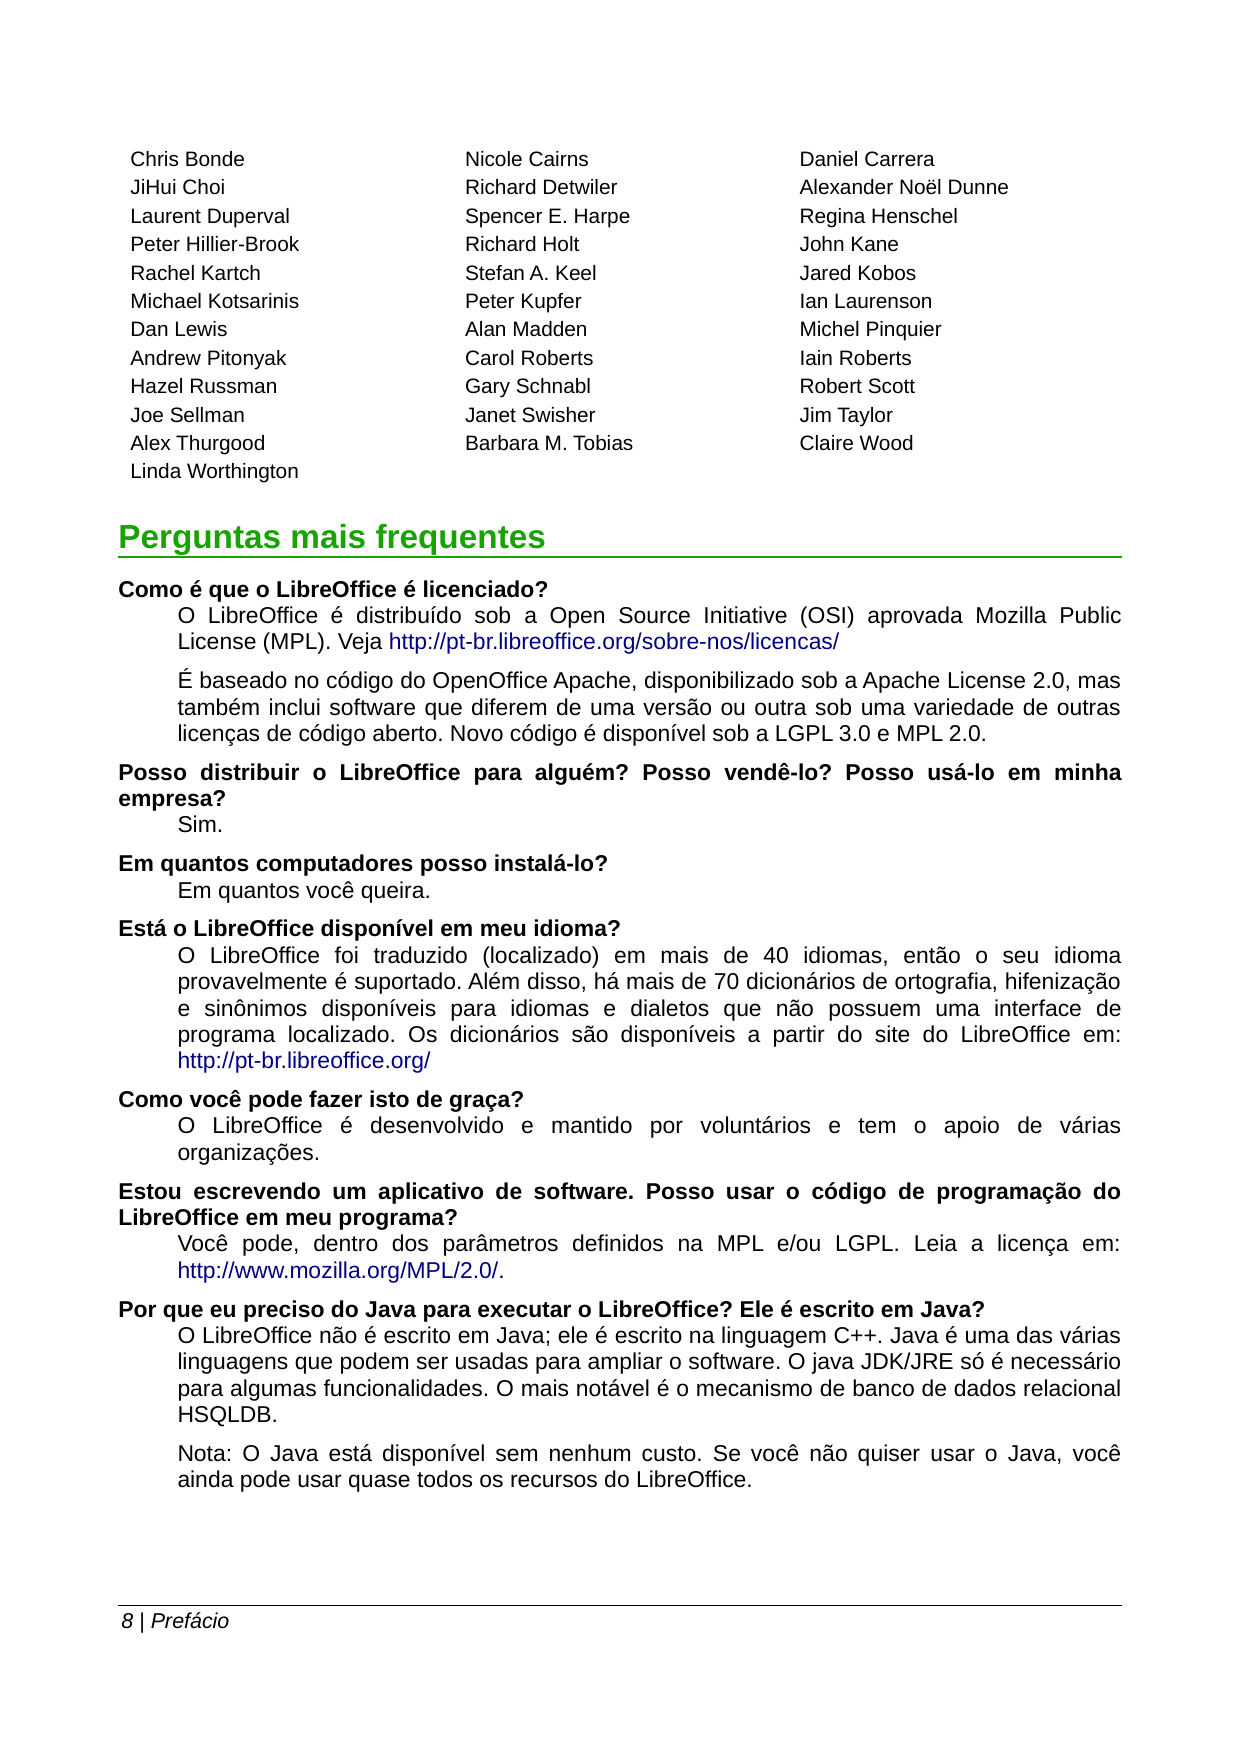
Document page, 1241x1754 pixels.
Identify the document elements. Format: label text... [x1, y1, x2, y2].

table_cell Barbara M. Tobias [453, 431, 787, 459]
table_cell Robert Scott [788, 374, 1122, 402]
text Como é que o LibreOffice é licenciado? [118, 576, 1122, 602]
table_cell Janet Swisher [453, 403, 787, 431]
text Estou escrevendo um aplicativo de software. Posso usar o código de programação do LibreOffice em meu programa? [118, 1178, 1122, 1230]
text É baseado no código do OpenOffice Apache, disponibilizado sob a Apache License 2.0, mas também inclui software que diferem de uma versão ou outra sob uma variedade de outras licenças de código aberto. Novo código é disponível sob a LGPL 3.0 e MPL 2.0. [177, 667, 1122, 746]
table_cell [453, 459, 787, 488]
table_cell JiHui Choi [118, 175, 453, 203]
table_cell Claire Wood [788, 431, 1122, 459]
table_cell Michael Kotsarinis [118, 289, 453, 317]
table_cell Gary Schnabl [453, 374, 787, 402]
table_cell Daniel Carrera [788, 147, 1122, 175]
text Como você pode fazer isto de graça? [118, 1086, 1122, 1112]
table_cell Ian Laurenson [788, 289, 1122, 317]
table_cell [788, 118, 1122, 147]
text Você pode, dentro dos parâmetros definidos na MPL e/ou LGPL. Leia a licença em: http://www.mozilla.org/MPL/2.0/. [177, 1230, 1122, 1283]
table_cell Chris Bonde [118, 147, 453, 175]
table_cell Richard Holt [453, 232, 787, 260]
text O LibreOffice foi traduzido (localizado) em mais de 40 idiomas, então o seu idioma provavelmente é suportado. Além disso, há mais de 70 dicionários de ortografia, hifenização e sinônimos disponíveis para idiomas e dialetos que não possuem uma interface de programa localizado. Os dicionários são disponíveis a partir do site do LibreOffice em: http://pt-br.libreoffice.org/ [177, 942, 1122, 1073]
table_cell Linda Worthington [118, 459, 453, 488]
text O LibreOffice não é escrito em Java; ele é escrito na linguagem C++. Java é uma das várias linguagens que podem ser usadas para ampliar o software. O java JDK/JRE só é necessário para algumas funcionalidades. O mais notável é o mecanismo de banco de dados relacional HSQLDB. [177, 1322, 1122, 1427]
table_cell [118, 118, 453, 147]
table_cell Spencer E. Harpe [453, 204, 787, 232]
table_cell Dan Lewis [118, 317, 453, 346]
table_cell Michel Pinquier [788, 317, 1122, 346]
table_cell [788, 459, 1122, 488]
table_cell Jared Kobos [788, 260, 1122, 289]
table_cell Carol Roberts [453, 346, 787, 374]
text Em quantos computadores posso instalá-lo? [118, 850, 1122, 877]
table_cell Stefan A. Keel [453, 260, 787, 289]
table_cell Peter Kupfer [453, 289, 787, 317]
text Em quantos você queira. [177, 877, 1122, 903]
table_cell Jim Taylor [788, 403, 1122, 431]
table_cell Regina Henschel [788, 204, 1122, 232]
table_cell Rachel Kartch [118, 260, 453, 289]
table_cell Iain Roberts [788, 346, 1122, 374]
table_cell Joe Sellman [118, 403, 453, 431]
text Nota: O Java está disponível sem nenhum custo. Se você não quiser usar o Java, você ainda pode usar quase todos os recursos do LibreOffice. [177, 1440, 1122, 1492]
table_cell John Kane [788, 232, 1122, 260]
table_cell Alex Thurgood [118, 431, 453, 459]
table_cell Richard Detwiler [453, 175, 787, 203]
table_cell Laurent Duperval [118, 204, 453, 232]
table_cell [453, 118, 787, 147]
table_cell Alexander Noël Dunne [788, 175, 1122, 203]
table_cell Nicole Cairns [453, 147, 787, 175]
table_cell Andrew Pitonyak [118, 346, 453, 374]
text Está o LibreOffice disponível em meu idioma? [118, 915, 1122, 942]
table_cell Hazel Russman [118, 374, 453, 402]
subtitle Perguntas mais frequentes [118, 517, 1122, 556]
text Sim. [177, 811, 1122, 838]
text Por que eu preciso do Java para executar o LibreOffice? Ele é escrito em Java? [118, 1296, 1122, 1322]
text O LibreOffice é desenvolvido e mantido por voluntários e tem o apoio de várias organizações. [177, 1112, 1122, 1165]
table_cell Peter Hillier-Brook [118, 232, 453, 260]
text Posso distribuir o LibreOffice para alguém? Posso vendê-lo? Posso usá-lo em minha empresa? [118, 759, 1122, 811]
table_cell Alan Madden [453, 317, 787, 346]
text O LibreOffice é distribuído sob a Open Source Initiative (OSI) aprovada Mozilla Public License (MPL). Veja http://pt-br.libreoffice.org/sobre-nos/licencas/ [177, 602, 1122, 654]
